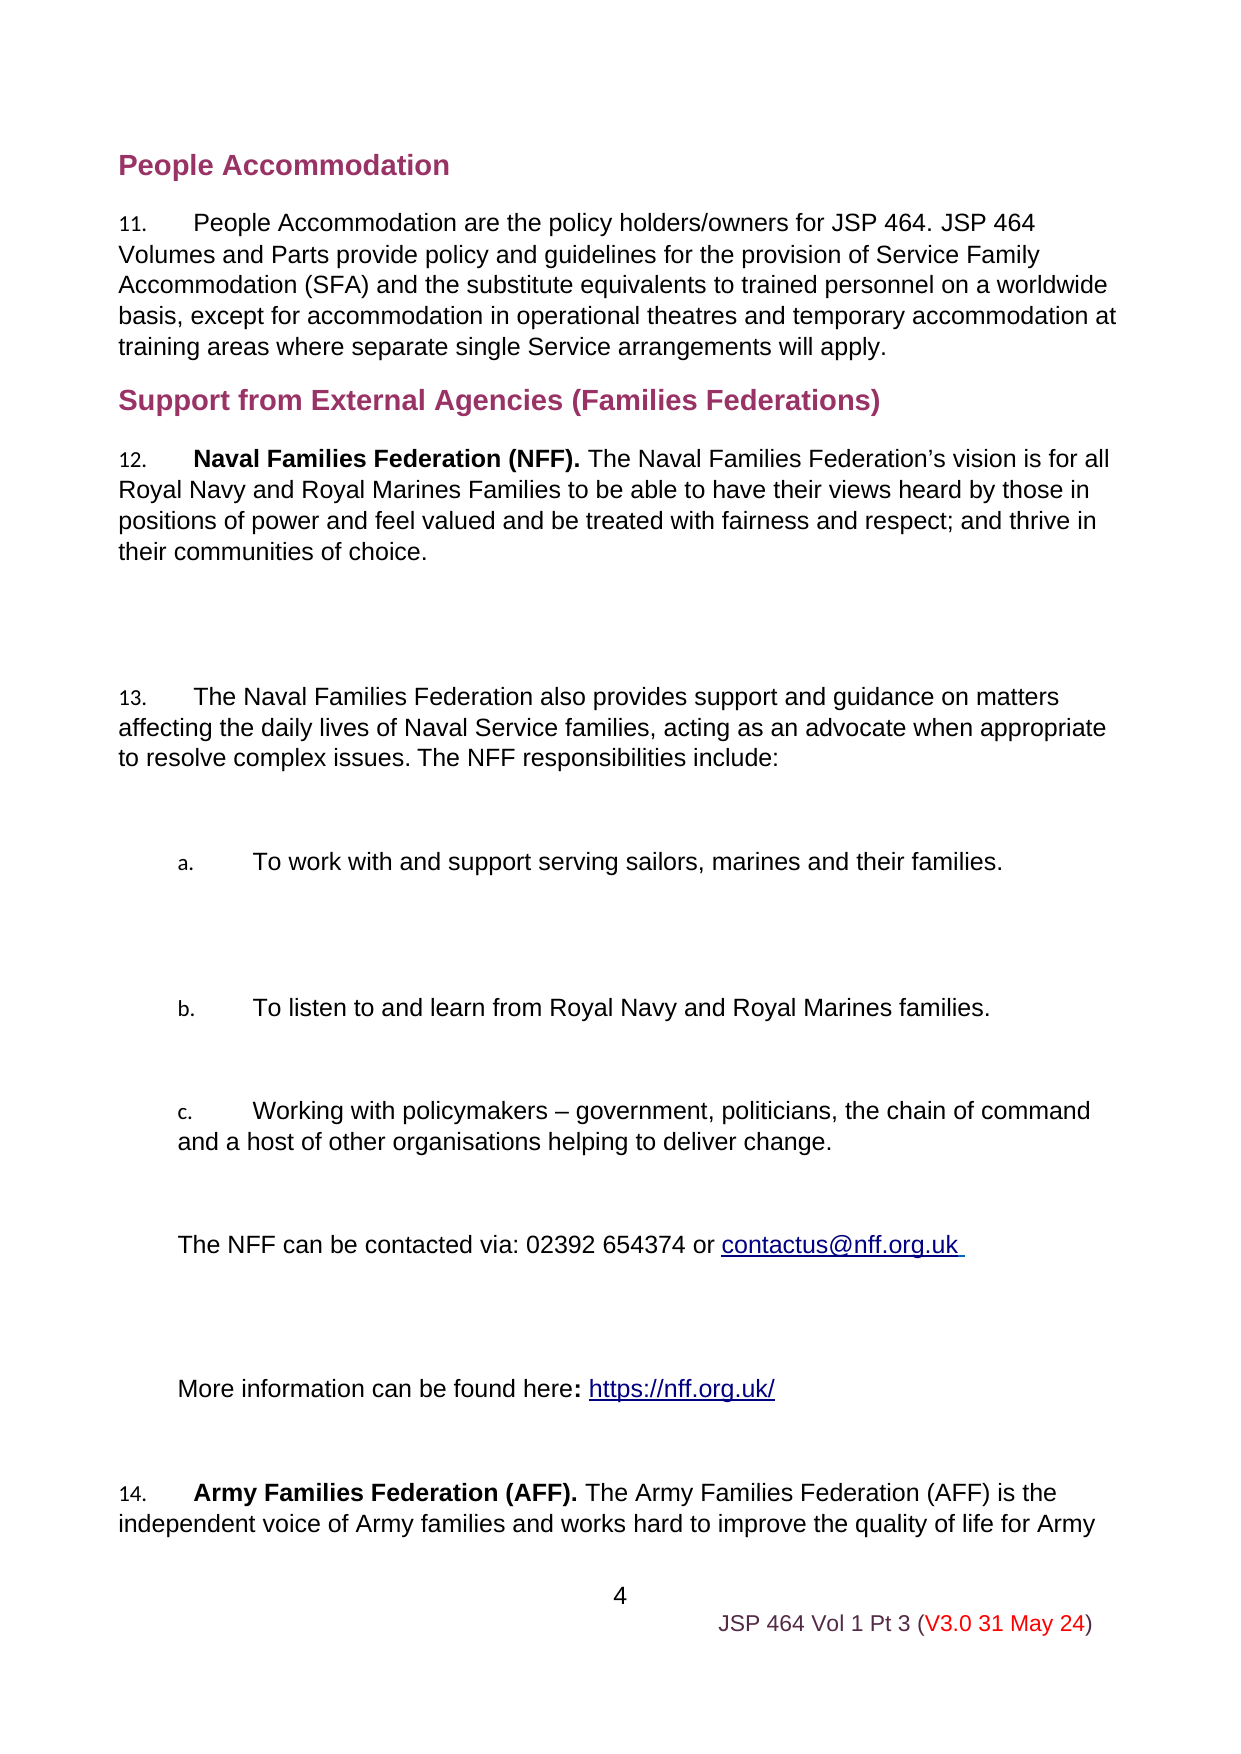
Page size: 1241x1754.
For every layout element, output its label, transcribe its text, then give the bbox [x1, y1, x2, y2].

subtitle Support from External Agencies (Families Federations) [118, 383, 1122, 417]
list People Accommodation are the policy holders/owners for JSP 464. JSP 464 Volumes and Parts provide policy and guidelines for the provision of Service Family Accommodation (SFA) and the substitute equivalents to trained personnel on a worldwide basis, except for accommodation in operational theatres and temporary accommodation at training areas where separate single Service arrangements will apply. [118, 208, 1122, 361]
list Naval Families Federation (NFF). The Naval Families Federation’s vision is for all Royal Navy and Royal Marines Families to be able to have their views heard by those in positions of power and feel valued and be treated with fairness and respect; and thrive in their communities of choice. [118, 444, 1122, 566]
list The Naval Families Federation also provides support and guidance on matters affecting the daily lives of Naval Service families, acting as an advocate when appropriate to resolve complex issues. The NFF responsibilities include: [118, 682, 1122, 773]
subtitle People Accommodation [118, 148, 1122, 181]
list Working with policymakers – government, politicians, the chain of command and a host of other organisations helping to deliver change. [177, 1096, 1122, 1156]
list To listen to and learn from Royal Navy and Royal Marines families. [177, 993, 1122, 1022]
list To work with and support serving sailors, marines and their families. [177, 847, 1122, 877]
list Army Families Federation (AFF). The Army Families Federation (AFF) is the independent voice of Army families and works hard to improve the quality of life for Army families around the world – on any aspect that is affected by the Army lifestyle. The AFF responsibilities include: [118, 1477, 1122, 1537]
list The NFF can be contacted via: 02392 654374 or contactus@nff.org.uk [177, 1230, 1122, 1259]
list More information can be found here: https://nff.org.uk/ [177, 1374, 1122, 1403]
